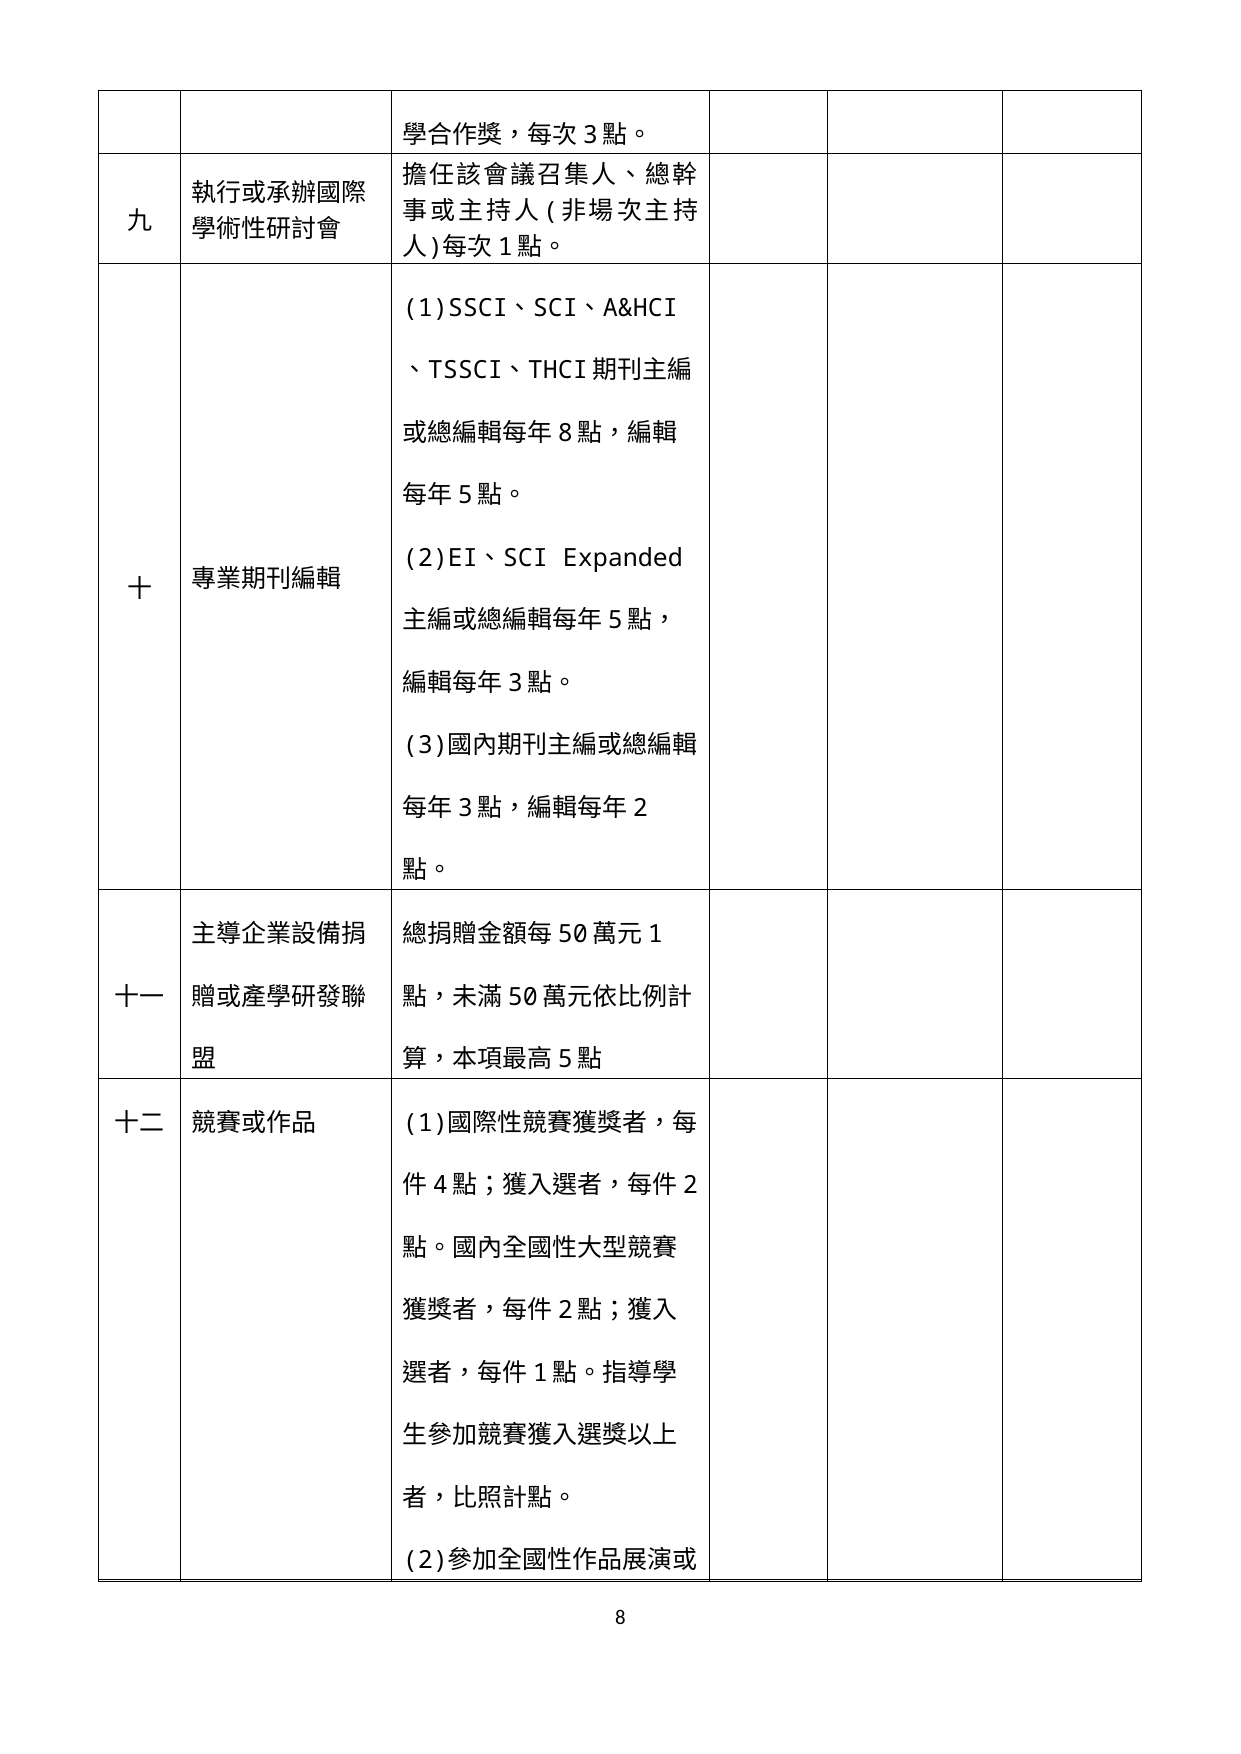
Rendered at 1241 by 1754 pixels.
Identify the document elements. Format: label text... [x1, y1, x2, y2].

table_cell [710, 890, 827, 1077]
table_cell [710, 264, 827, 889]
table_cell 學合作獎，每次3點。 [392, 91, 709, 153]
table_cell 十二 [99, 1079, 180, 1578]
table_cell 擔任該會議召集人、總幹事或主持人(非場次主持人)每次1點。 [392, 154, 709, 263]
table_cell [710, 154, 827, 263]
table_cell [1003, 1079, 1141, 1578]
table_cell [1003, 154, 1141, 263]
table_cell [1003, 264, 1141, 889]
table_cell 執行或承辦國際學術性研討會 [181, 154, 391, 263]
table_cell [710, 91, 827, 153]
table_cell [181, 91, 391, 153]
table_cell [1003, 91, 1141, 153]
table_cell 總捐贈金額每50萬元1點，未滿50萬元依比例計算，本項最高5點 [392, 890, 709, 1077]
table_cell 十一 [99, 890, 180, 1077]
table_cell 九 [99, 154, 180, 263]
table_cell [828, 1079, 1002, 1578]
table_cell [828, 154, 1002, 263]
table_cell [828, 264, 1002, 889]
table_cell 主導企業設備捐贈或產學研發聯盟 [181, 890, 391, 1077]
table_cell 十 [99, 264, 180, 889]
table_cell [99, 91, 180, 153]
table_cell [828, 890, 1002, 1077]
table_cell [1003, 890, 1141, 1077]
table_cell 競賽或作品 [181, 1079, 391, 1578]
table_cell [828, 91, 1002, 153]
table_cell (1)國際性競賽獲獎者，每件4點；獲入選者，每件2點。國內全國性大型競賽獲獎者，每件2點；獲入選者，每件1點。指導學生參加競賽獲入選獎以上者，比照計點。 (2)參加全國性作品展演或 [392, 1079, 709, 1578]
table_cell [710, 1079, 827, 1578]
table_cell 專業期刊編輯 [181, 264, 391, 889]
table_cell (1)SSCI、SCI、A&HCI、TSSCI、THCI期刊主編或總編輯每年8點，編輯每年5點。 (2)EI、SCI Expanded主編或總編輯每年5點，編輯每年3點。 (3)國內期刊主編或總編輯每年3點，編輯每年2點。 [392, 264, 709, 889]
